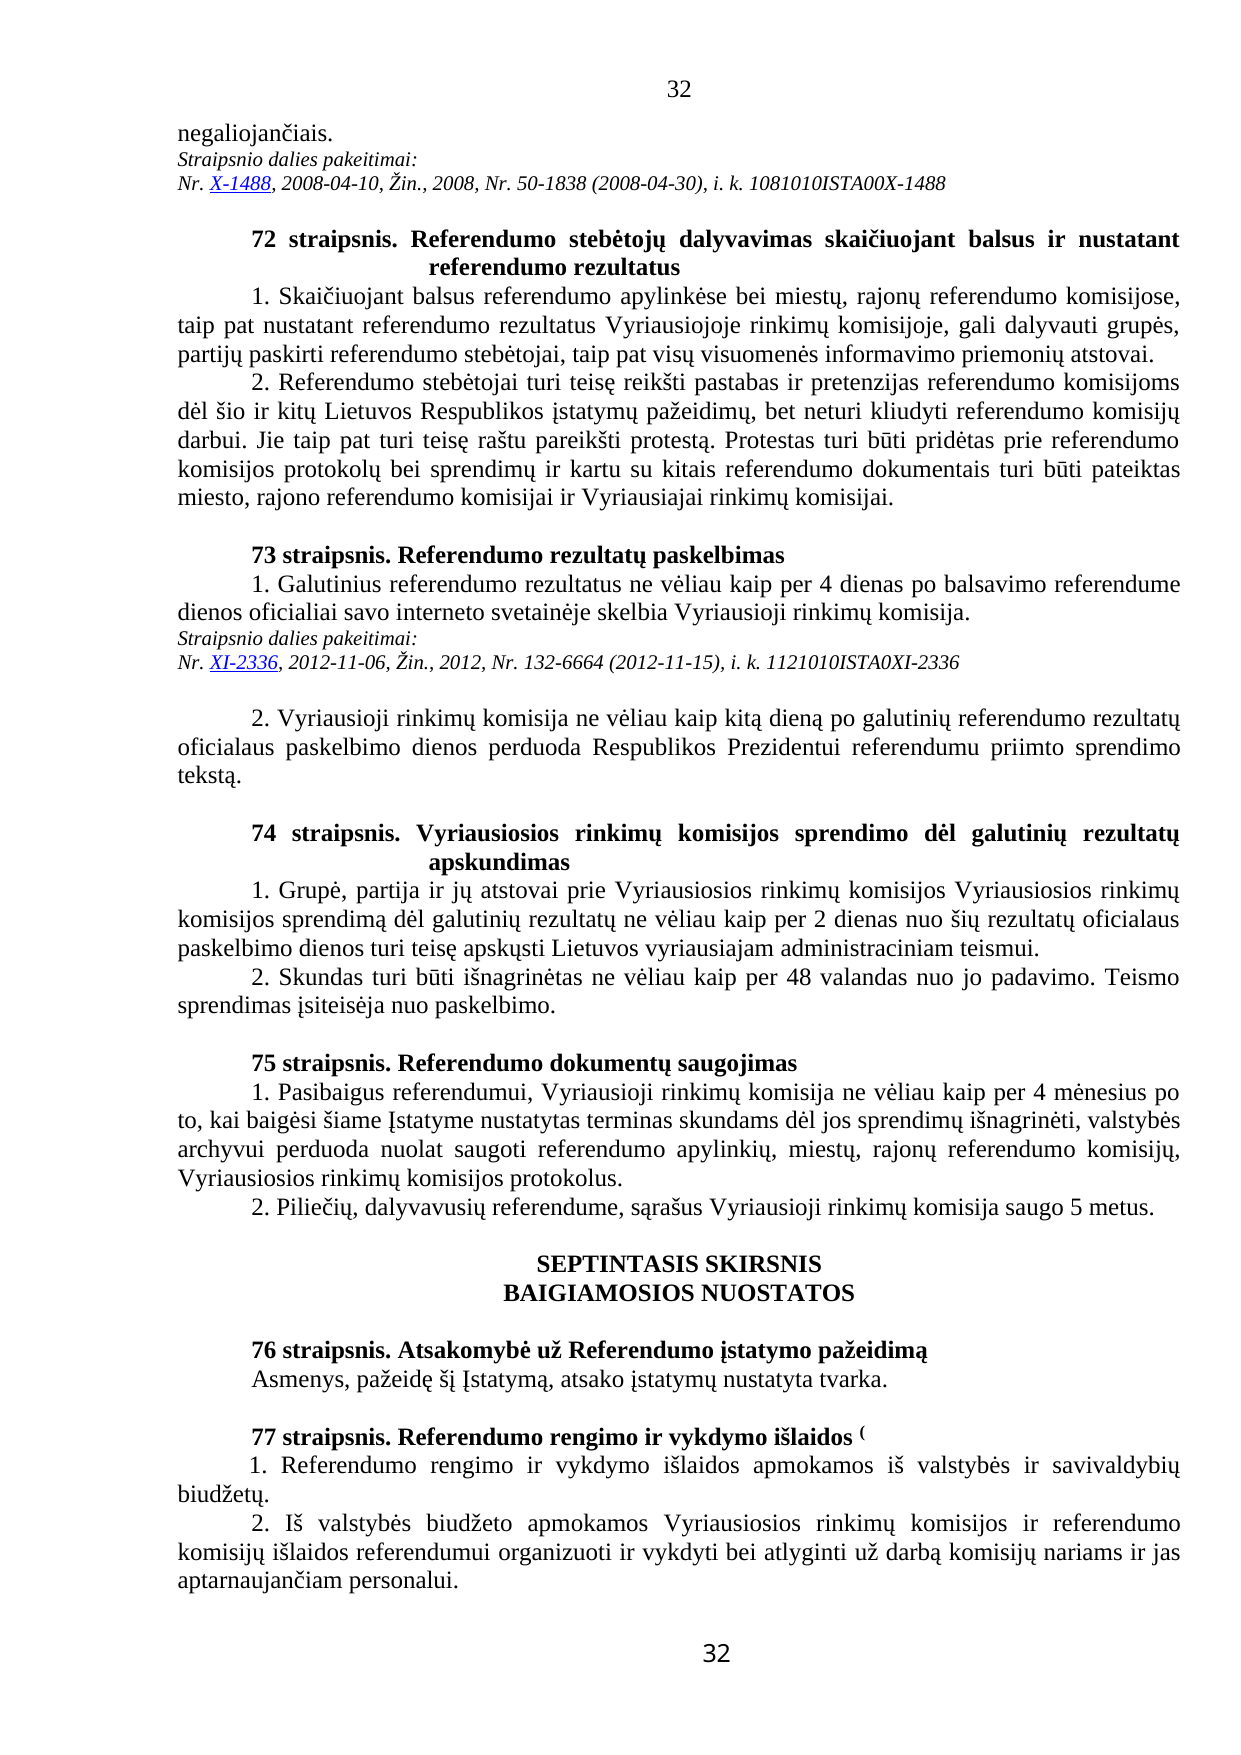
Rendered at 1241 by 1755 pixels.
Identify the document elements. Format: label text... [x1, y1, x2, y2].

text 1. Skaičiuojant balsus referendumo apylinkėse bei miestų, rajonų referendumo komisijose, taip pat nustatant referendumo rezultatus Vyriausiojoje rinkimų komisijoje, gali dalyvauti grupės, partijų paskirti referendumo stebėtojai, taip pat visų visuomenės informavimo priemonių atstovai. [177, 281, 1181, 367]
text 2. Referendumo stebėtojai turi teisę reikšti pastabas ir pretenzijas referendumo komisijoms dėl šio ir kitų Lietuvos Respublikos įstatymų pažeidimų, bet neturi kliudyti referendumo komisijų darbui. Jie taip pat turi teisę raštu pareikšti protestą. Protestas turi būti pridėtas prie referendumo komisijos protokolų bei sprendimų ir kartu su kitais referendumo dokumentais turi būti pateiktas miesto, rajono referendumo komisijai ir Vyriausiajai rinkimų komisijai. [177, 367, 1181, 511]
text Nr. X-1488, 2008-04-10, Žin., 2008, Nr. 50-1838 (2008-04-30), i. k. 1081010ISTA00X-1488 [177, 171, 1181, 195]
text Straipsnio dalies pakeitimai: [177, 626, 1181, 650]
text 75 straipsnis. Referendumo dokumentų saugojimas [177, 1048, 1181, 1077]
text 76 straipsnis. Atsakomybė už Referendumo įstatymo pažeidimą [177, 1336, 1181, 1364]
text 2. Skundas turi būti išnagrinėtas ne vėliau kaip per 48 valandas nuo jo padavimo. Teismo sprendimas įsiteisėja nuo paskelbimo. [177, 962, 1181, 1019]
text 74 straipsnis. Vyriausiosios rinkimų komisijos sprendimo dėl galutinių rezultatų apskundimas [251, 818, 1181, 876]
text 2. Iš valstybės biudžeto apmokamos Vyriausiosios rinkimų komisijos ir referendumo komisijų išlaidos referendumui organizuoti ir vykdyti bei atlyginti už darbą komisijų nariams ir jas aptarnaujančiam personalui. [177, 1508, 1181, 1594]
text BAIGIAMOSIOS NUOSTATOS [177, 1278, 1181, 1307]
text SEPTINTASIS SKIRSNIS [177, 1249, 1181, 1278]
text 2. Vyriausioji rinkimų komisija ne vėliau kaip kitą dieną po galutinių referendumo rezultatų oficialaus paskelbimo dienos perduoda Respublikos Prezidentui referendumu priimto sprendimo tekstą. [177, 703, 1181, 789]
text Straipsnio dalies pakeitimai: [177, 147, 1181, 171]
text Nr. XI-2336, 2012-11-06, Žin., 2012, Nr. 132-6664 (2012-11-15), i. k. 1121010ISTA0XI-2336 [177, 650, 1181, 674]
text 2. Piliečių, dalyvavusių referendume, sąrašus Vyriausioji rinkimų komisija saugo 5 metus. [177, 1192, 1181, 1221]
text 1. Pasibaigus referendumui, Vyriausioji rinkimų komisija ne vėliau kaip per 4 mėnesius po to, kai baigėsi šiame Įstatyme nustatytas terminas skundams dėl jos sprendimų išnagrinėti, valstybės archyvui perduoda nuolat saugoti referendumo apylinkių, miestų, rajonų referendumo komisijų, Vyriausiosios rinkimų komisijos protokolus. [177, 1077, 1181, 1192]
text 73 straipsnis. Referendumo rezultatų paskelbimas [177, 540, 1181, 569]
text 72 straipsnis. Referendumo stebėtojų dalyvavimas skaičiuojant balsus ir nustatant referendumo rezultatus [251, 224, 1181, 281]
text 77 straipsnis. Referendumo rengimo ir vykdymo išlaidos ( [177, 1422, 1181, 1451]
text 1. Grupė, partija ir jų atstovai prie Vyriausiosios rinkimų komisijos Vyriausiosios rinkimų komisijos sprendimą dėl galutinių rezultatų ne vėliau kaip per 2 dienas nuo šių rezultatų oficialaus paskelbimo dienos turi teisę apskųsti Lietuvos vyriausiajam administraciniam teismui. [177, 876, 1181, 962]
text Asmenys, pažeidę šį Įstatymą, atsako įstatymų nustatyta tvarka. [177, 1364, 1181, 1393]
text negaliojančiais. [177, 118, 1181, 147]
text 1. Galutinius referendumo rezultatus ne vėliau kaip per 4 dienas po balsavimo referendume dienos oficialiai savo interneto svetainėje skelbia Vyriausioji rinkimų komisija. [177, 569, 1181, 626]
text 1. Referendumo rengimo ir vykdymo išlaidos apmokamos iš valstybės ir savivaldybių biudžetų. [177, 1451, 1181, 1508]
